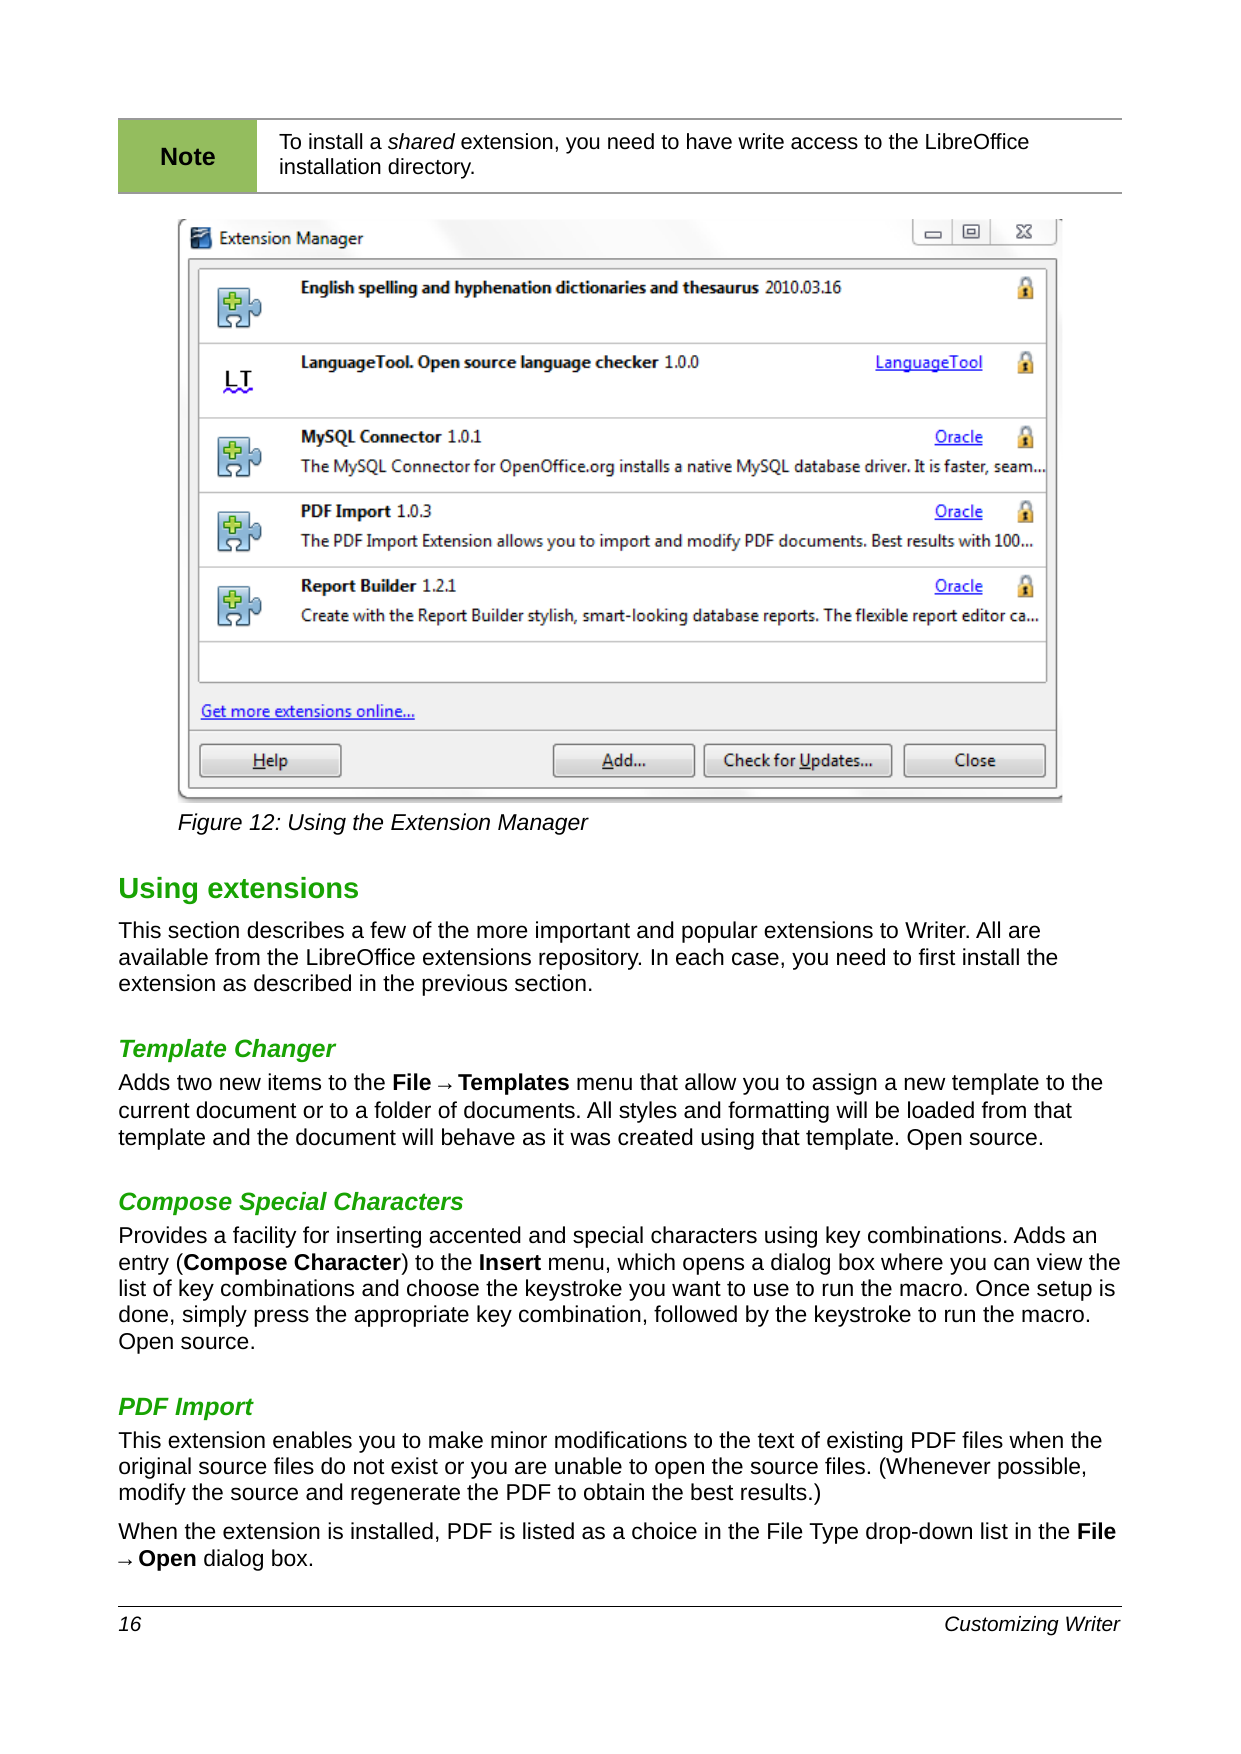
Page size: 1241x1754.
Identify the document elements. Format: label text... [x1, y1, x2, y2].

picture [177, 219, 1063, 803]
text When the extension is installed, PDF is listed as a choice in the File Type drop-down list in the File → Open dialog box. [118, 1518, 1122, 1573]
text Adds two new items to the File → Templates menu that allow you to assign a new template to the current document or to a folder of documents. All styles and formatting will be loaded from that template and the document will behave as it was created using that template. Open source. [118, 1069, 1122, 1150]
text Provides a facility for inserting accented and special characters using key combinations. Adds an entry (Compose Character) to the Insert menu, which opens a dialog box where you can view the list of key combinations and choose the keystroke you want to use to run the macro. Once setup is done, simply press the appropriate key combination, followed by the keystroke to run the macro. Open source. [118, 1222, 1122, 1354]
text Figure 12: Using the Extension Manager [178, 809, 1063, 836]
subtitle Compose Special Characters [118, 1187, 1122, 1216]
text This extension enables you to make minor modifications to the text of existing PDF files when the original source files do not exist or you are unable to open the source files. (Whenever possible, modify the source and regenerate the PDF to obtain the best results.) [118, 1427, 1122, 1506]
subtitle Using extensions [118, 871, 1122, 905]
subtitle Template Changer [118, 1034, 1122, 1062]
table_header Note [118, 120, 257, 192]
table_header To install a shared extension, you need to have write access to the LibreOffice installation directory. [258, 120, 1122, 192]
subtitle PDF Import [118, 1392, 1122, 1420]
text This section describes a few of the more important and popular extensions to Writer. All are available from the LibreOffice extensions repository. In each case, you need to first install the extension as described in the previous section. [118, 917, 1122, 996]
